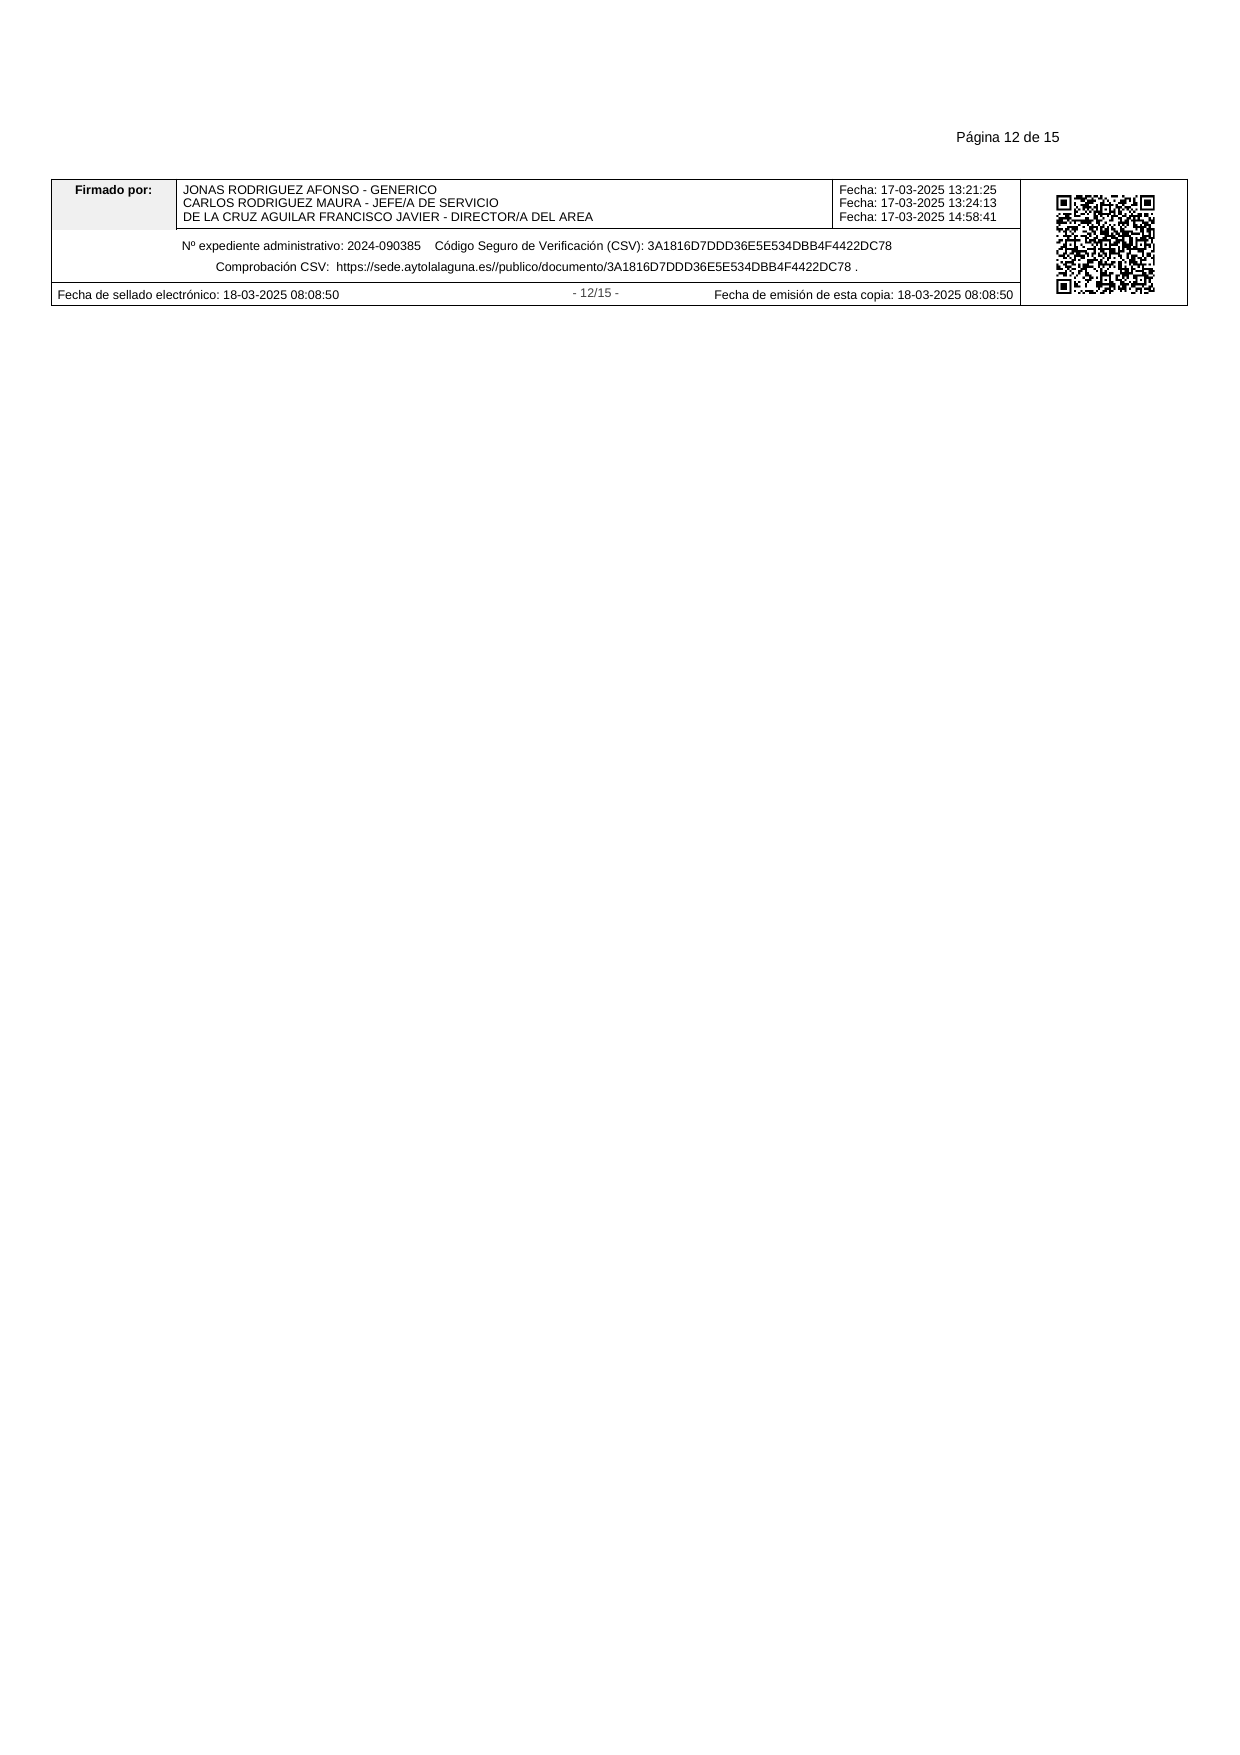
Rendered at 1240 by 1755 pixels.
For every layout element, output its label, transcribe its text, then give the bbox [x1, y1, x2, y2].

table_header JONAS RODRIGUEZ AFONSO - GENERICO CARLOS RODRIGUEZ MAURA - JEFE/A DE SERVICIO DE LA CRUZ AGUILAR FRANCISCO JAVIER - DIRECTOR/A DEL AREA [177, 180, 832, 228]
text Página 12 de 15 [222, 129, 1200, 146]
table_cell Fecha de sellado electrónico: 18-03-2025 08:08:50 - 12/15 - Fecha de emisión de esta copia: 18-03-2025 08:08:50 [52, 283, 1020, 305]
table_header Fecha: 17-03-2025 13:21:25 Fecha: 17-03-2025 13:24:13 Fecha: 17-03-2025 14:58:41 [833, 180, 1020, 228]
table_header Firmado por: [52, 180, 176, 228]
table_cell Nº expediente administrativo: 2024-090385 Código Seguro de Verificación (CSV): 3A1816D7DDD36E5E534DBB4F4422DC78 Comprobación CSV: https://sede.aytolalaguna.es//publico/documento/3A1816D7DDD36E5E534DBB4F4422DC78 . [52, 229, 1020, 282]
table_header [1021, 180, 1187, 305]
